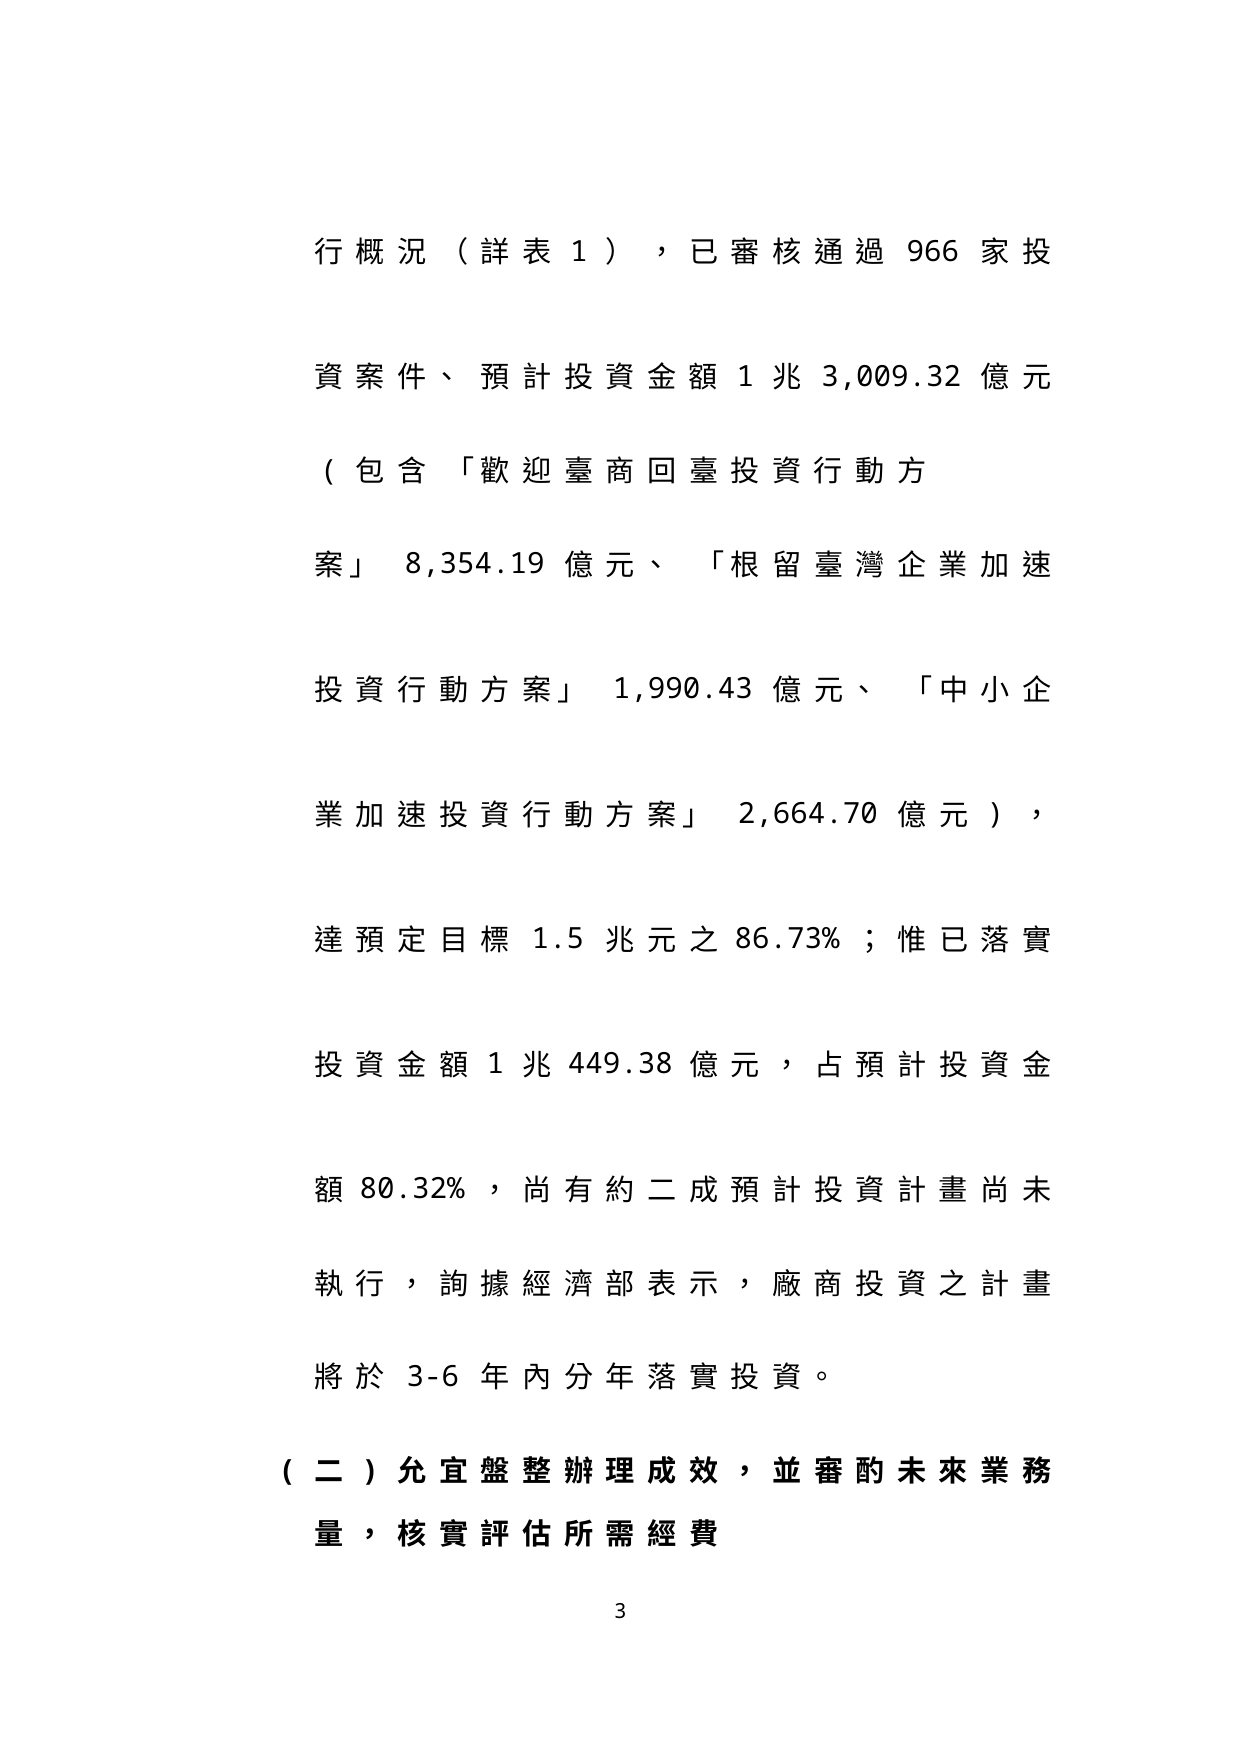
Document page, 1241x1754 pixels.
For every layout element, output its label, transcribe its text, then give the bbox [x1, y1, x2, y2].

text 行概況（詳表1），已審核通過966家投資案件、預計投資金額1兆3,009.32億元(包含「歡迎臺商回臺投資行動方案」8,354.19億元、「根留臺灣企業加速投資行動方案」1,990.43億元、「中小企業加速投資行動方案」2,664.70億元)，達預定目標1.5兆元之86.73%；惟已落實投資金額1兆449.38億元，占預計投資金額80.32%，尚有約二成預計投資計畫尚未執行，詢據經濟部表示，廠商投資之計畫將於3-6年內分年落實投資。 [271, 177, 1058, 1427]
text (二)允宜盤整辦理成效，並審酌未來業務量，核實評估所需經費 [242, 1427, 1058, 1552]
